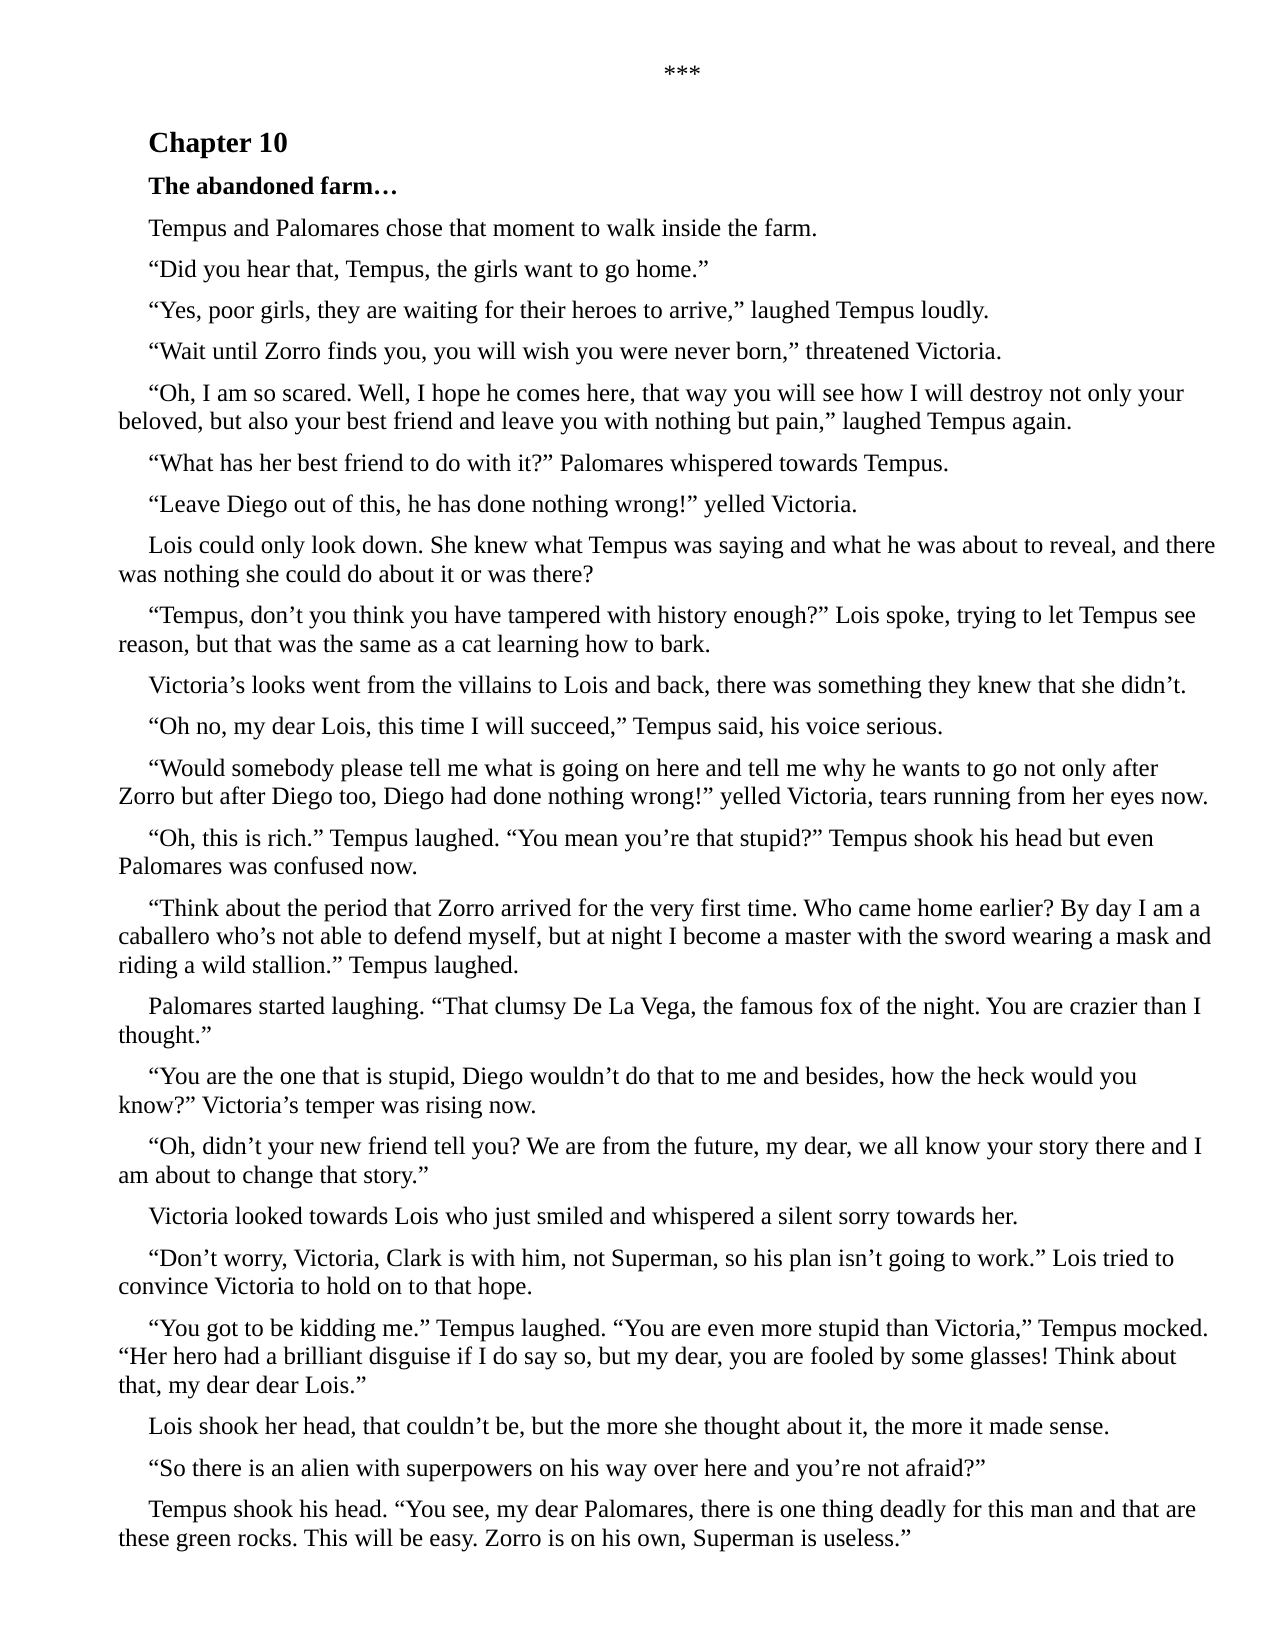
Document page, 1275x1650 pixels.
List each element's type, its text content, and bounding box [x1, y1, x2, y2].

text Lois could only look down. She knew what Tempus was saying and what he was about to reveal, and there was nothing she could do about it or was there? [118, 530, 1216, 588]
text “Leave Diego out of this, he has done nothing wrong!” yelled Victoria. [118, 489, 1216, 518]
text “Wait until Zorro finds you, you will wish you were never born,” threatened Victoria. [118, 336, 1216, 365]
text “Oh, didn’t your new friend tell you? We are from the future, my dear, we all know your story there and I am about to change that story.” [118, 1131, 1216, 1189]
text “Tempus, don’t you think you have tampered with history enough?” Lois spoke, trying to let Tempus see reason, but that was the same as a cat learning how to bark. [118, 600, 1216, 658]
text “Think about the period that Zorro arrived for the very first time. Who came home earlier? By day I am a caballero who’s not able to defend myself, but at night I become a master with the sword wearing a mask and riding a wild stallion.” Tempus laughed. [118, 893, 1216, 979]
text Lois shook her head, that couldn’t be, but the more she thought about it, the more it made sense. [118, 1411, 1216, 1440]
text “So there is an alien with superpowers on his way over here and you’re not afraid?” [118, 1453, 1216, 1481]
text “Yes, poor girls, they are waiting for their heroes to arrive,” laughed Tempus loudly. [118, 295, 1216, 324]
text Tempus and Palomares chose that moment to walk inside the farm. [118, 213, 1216, 241]
text *** [118, 59, 1216, 88]
text “Oh no, my dear Lois, this time I will succeed,” Tempus said, his voice serious. [118, 711, 1216, 740]
text “What has her best friend to do with it?” Palomares whispered towards Tempus. [118, 448, 1216, 476]
text Palomares started laughing. “That clumsy De La Vega, the famous fox of the night. You are crazier than I thought.” [118, 991, 1216, 1049]
text Victoria looked towards Lois who just smiled and whispered a silent sorry towards her. [118, 1201, 1216, 1230]
text “Don’t worry, Victoria, Clark is with him, not Superman, so his plan isn’t going to work.” Lois tried to convince Victoria to hold on to that hope. [118, 1243, 1216, 1300]
text “Would somebody please tell me what is going on here and tell me why he wants to go not only after Zorro but after Diego too, Diego had done nothing wrong!” yelled Victoria, tears running from her eyes now. [118, 753, 1216, 810]
text “You are the one that is stupid, Diego wouldn’t do that to me and besides, how the heck would you know?” Victoria’s temper was rising now. [118, 1061, 1216, 1119]
text “Did you hear that, Tempus, the girls want to go home.” [118, 254, 1216, 283]
text “You got to be kidding me.” Tempus laughed. “You are even more stupid than Victoria,” Tempus mocked. “Her hero had a brilliant disguise if I do say so, but my dear, you are fooled by some glasses! Think about that, my dear dear Lois.” [118, 1313, 1216, 1399]
text “Oh, I am so scared. Well, I hope he comes here, that way you will see how I will destroy not only your beloved, but also your best friend and leave you with nothing but pain,” laughed Tempus again. [118, 378, 1216, 435]
text “Oh, this is rich.” Tempus laughed. “You mean you’re that stupid?” Tempus shook his head but even Palomares was confused now. [118, 823, 1216, 880]
subtitle Chapter 10 [118, 125, 1216, 159]
text Tempus shook his head. “You see, my dear Palomares, there is one thing deadly for this man and that are these green rocks. This will be easy. Zorro is on his own, Superman is useless.” [118, 1494, 1216, 1551]
text Victoria’s looks went from the villains to Lois and back, there was something they knew that she didn’t. [118, 670, 1216, 699]
text The abandoned farm… [118, 171, 1216, 200]
